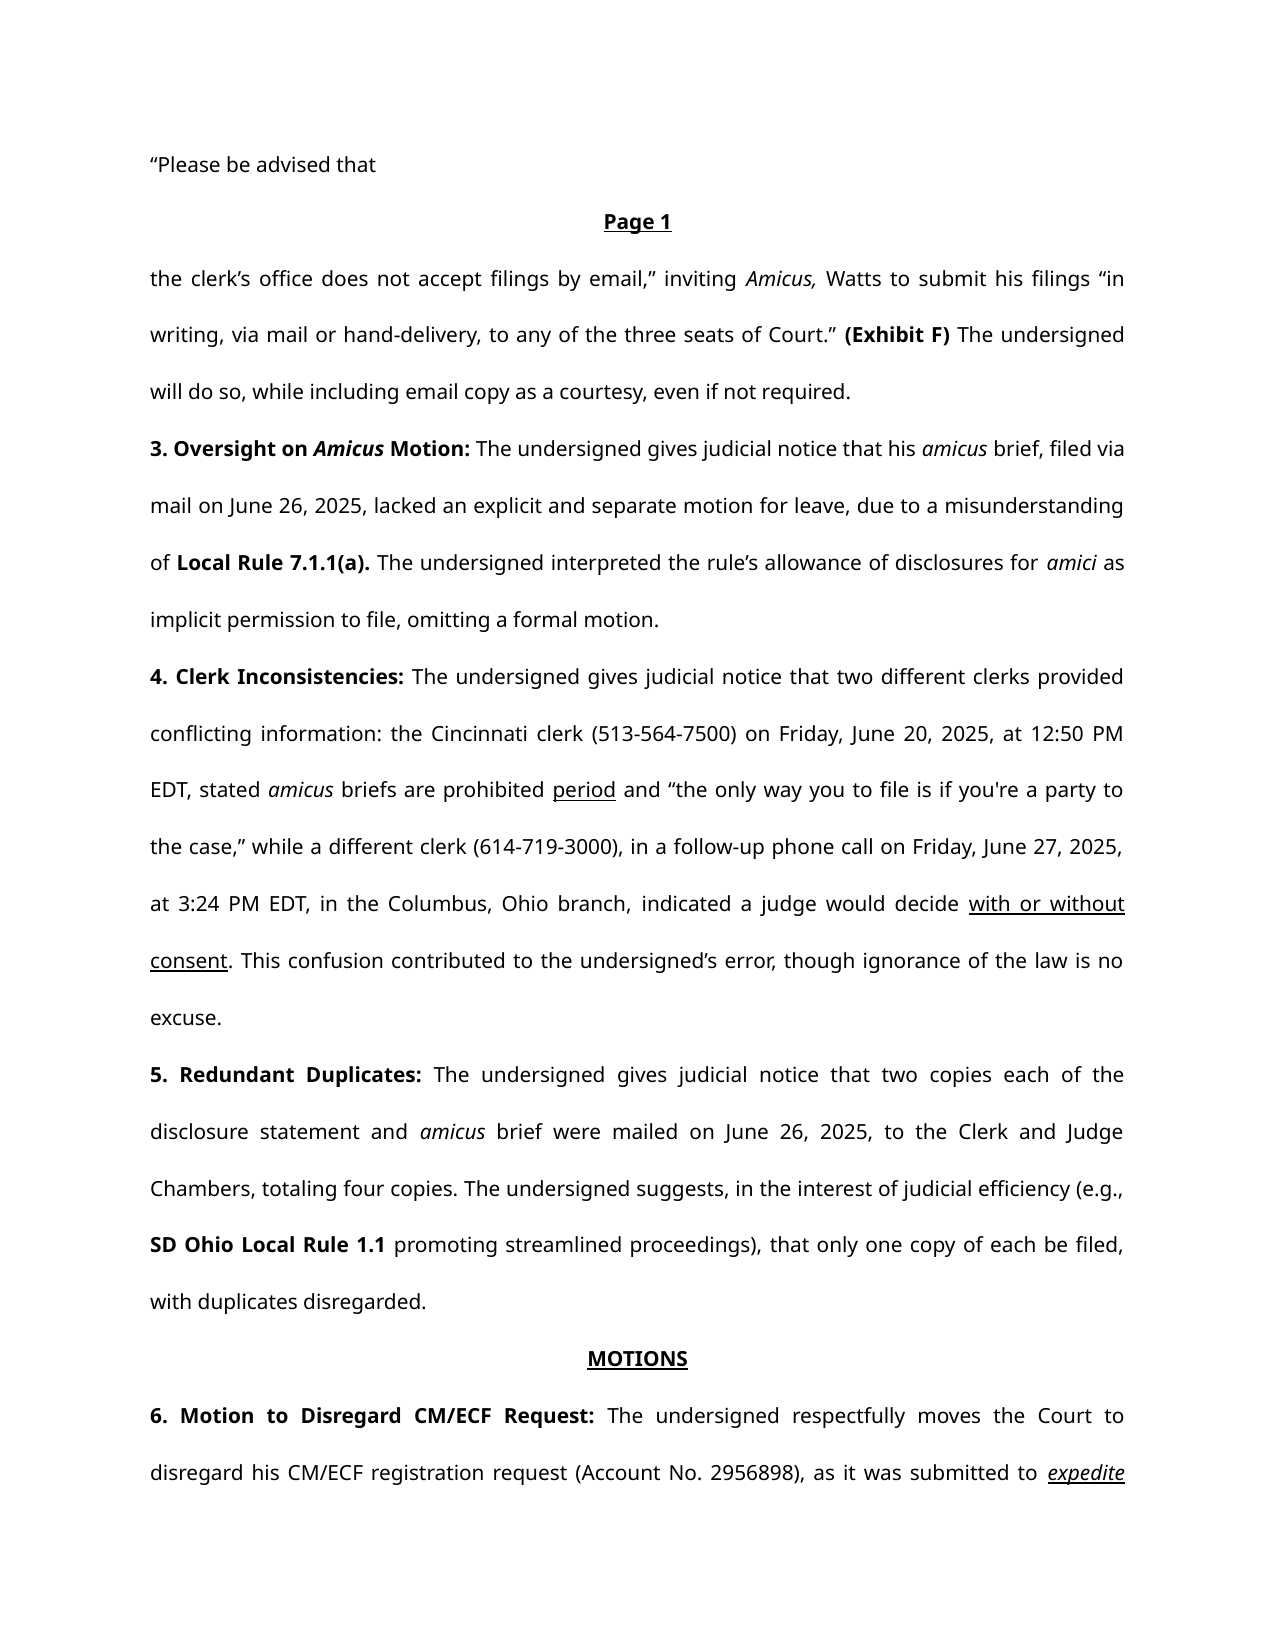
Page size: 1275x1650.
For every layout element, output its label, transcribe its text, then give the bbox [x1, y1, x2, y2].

text 4. Clerk Inconsistencies: The undersigned gives judicial notice that two different clerks provided conflicting information: the Cincinnati clerk (513-564-7500) on Friday, June 20, 2025, at 12:50 PM EDT, stated amicus briefs are prohibited period and “the only way you to file is if you're a party to the case,” while a different clerk (614-719-3000), in a follow-up phone call on Friday, June 27, 2025, at 3:24 PM EDT, in the Columbus, Ohio branch, indicated a judge would decide with or without consent. This confusion contributed to the undersigned’s error, though ignorance of the law is no excuse. [150, 662, 1125, 1032]
text 5. Redundant Duplicates: The undersigned gives judicial notice that two copies each of the disclosure statement and amicus brief were mailed on June 26, 2025, to the Clerk and Judge Chambers, totaling four copies. The undersigned suggests, in the interest of judicial efficiency (e.g., SD Ohio Local Rule 1.1 promoting streamlined proceedings), that only one copy of each be filed, with duplicates disregarded. [150, 1060, 1125, 1316]
text “Please be advised that [150, 150, 1125, 178]
text Page 1 [150, 207, 1125, 235]
text 6. Motion to Disregard CM/ECF Request: The undersigned respectfully moves the Court to disregard his CM/ECF registration request (Account No. 2956898), as it was submitted to expedite [150, 1401, 1125, 1487]
text MOTIONS [150, 1344, 1125, 1373]
text 3. Oversight on Amicus Motion: The undersigned gives judicial notice that his amicus brief, filed via mail on June 26, 2025, lacked an explicit and separate motion for leave, due to a misunderstanding of Local Rule 7.1.1(a). The undersigned interpreted the rule’s allowance of disclosures for amici as implicit permission to file, omitting a formal motion. [150, 434, 1125, 633]
text the clerk’s office does not accept filings by email,” inviting Amicus, Watts to submit his filings “in writing, via mail or hand-delivery, to any of the three seats of Court.” (Exhibit F) The undersigned will do so, while including email copy as a courtesy, even if not required. [150, 264, 1125, 406]
